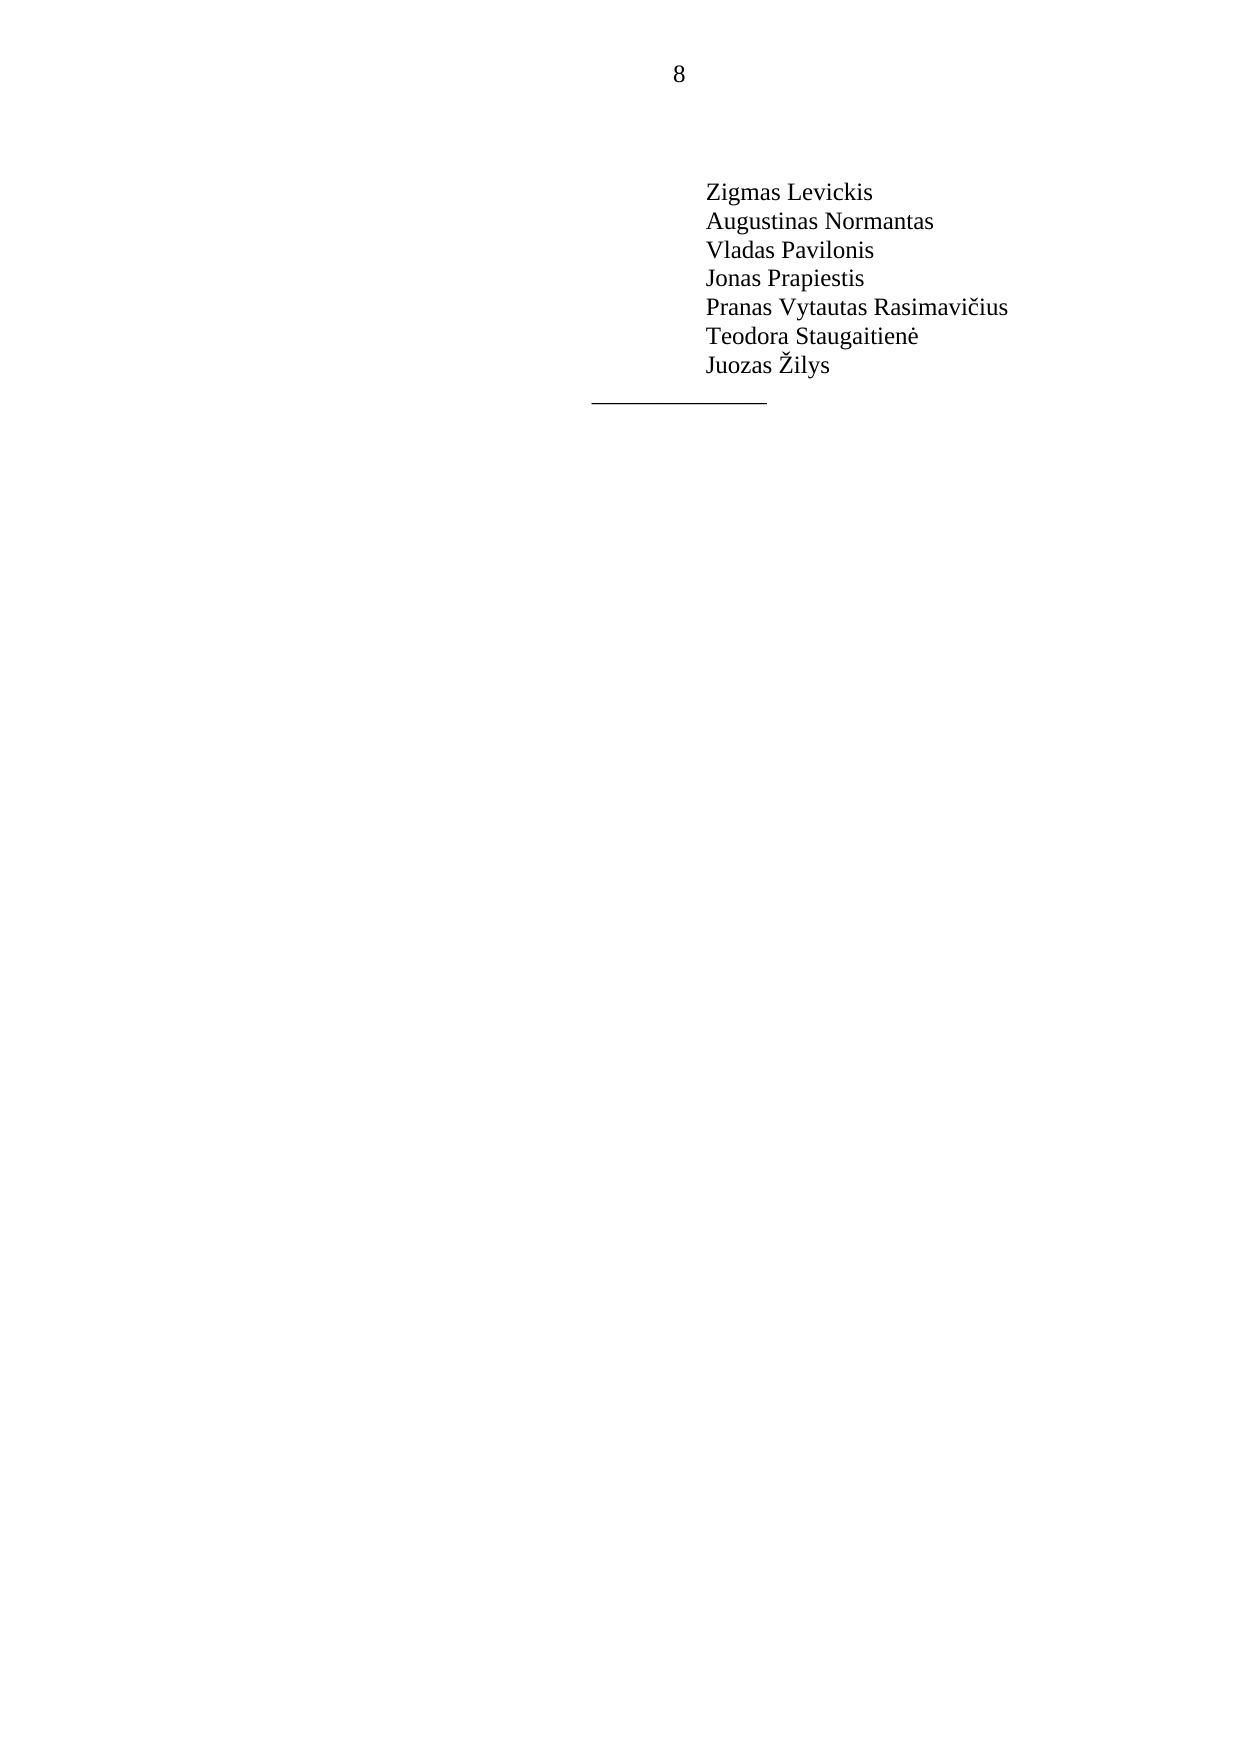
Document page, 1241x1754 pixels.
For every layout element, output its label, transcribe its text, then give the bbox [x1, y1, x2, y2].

text ______________ [177, 378, 1181, 407]
text Teodora Staugaitienė [177, 321, 1181, 350]
text Vladas Pavilonis [177, 235, 1181, 263]
text Augustinas Normantas [177, 206, 1181, 235]
text Juozas Žilys [177, 350, 1181, 378]
text Pranas Vytautas Rasimavičius [177, 292, 1181, 321]
text Zigmas Levickis [177, 177, 1181, 206]
text Jonas Prapiestis [177, 263, 1181, 292]
